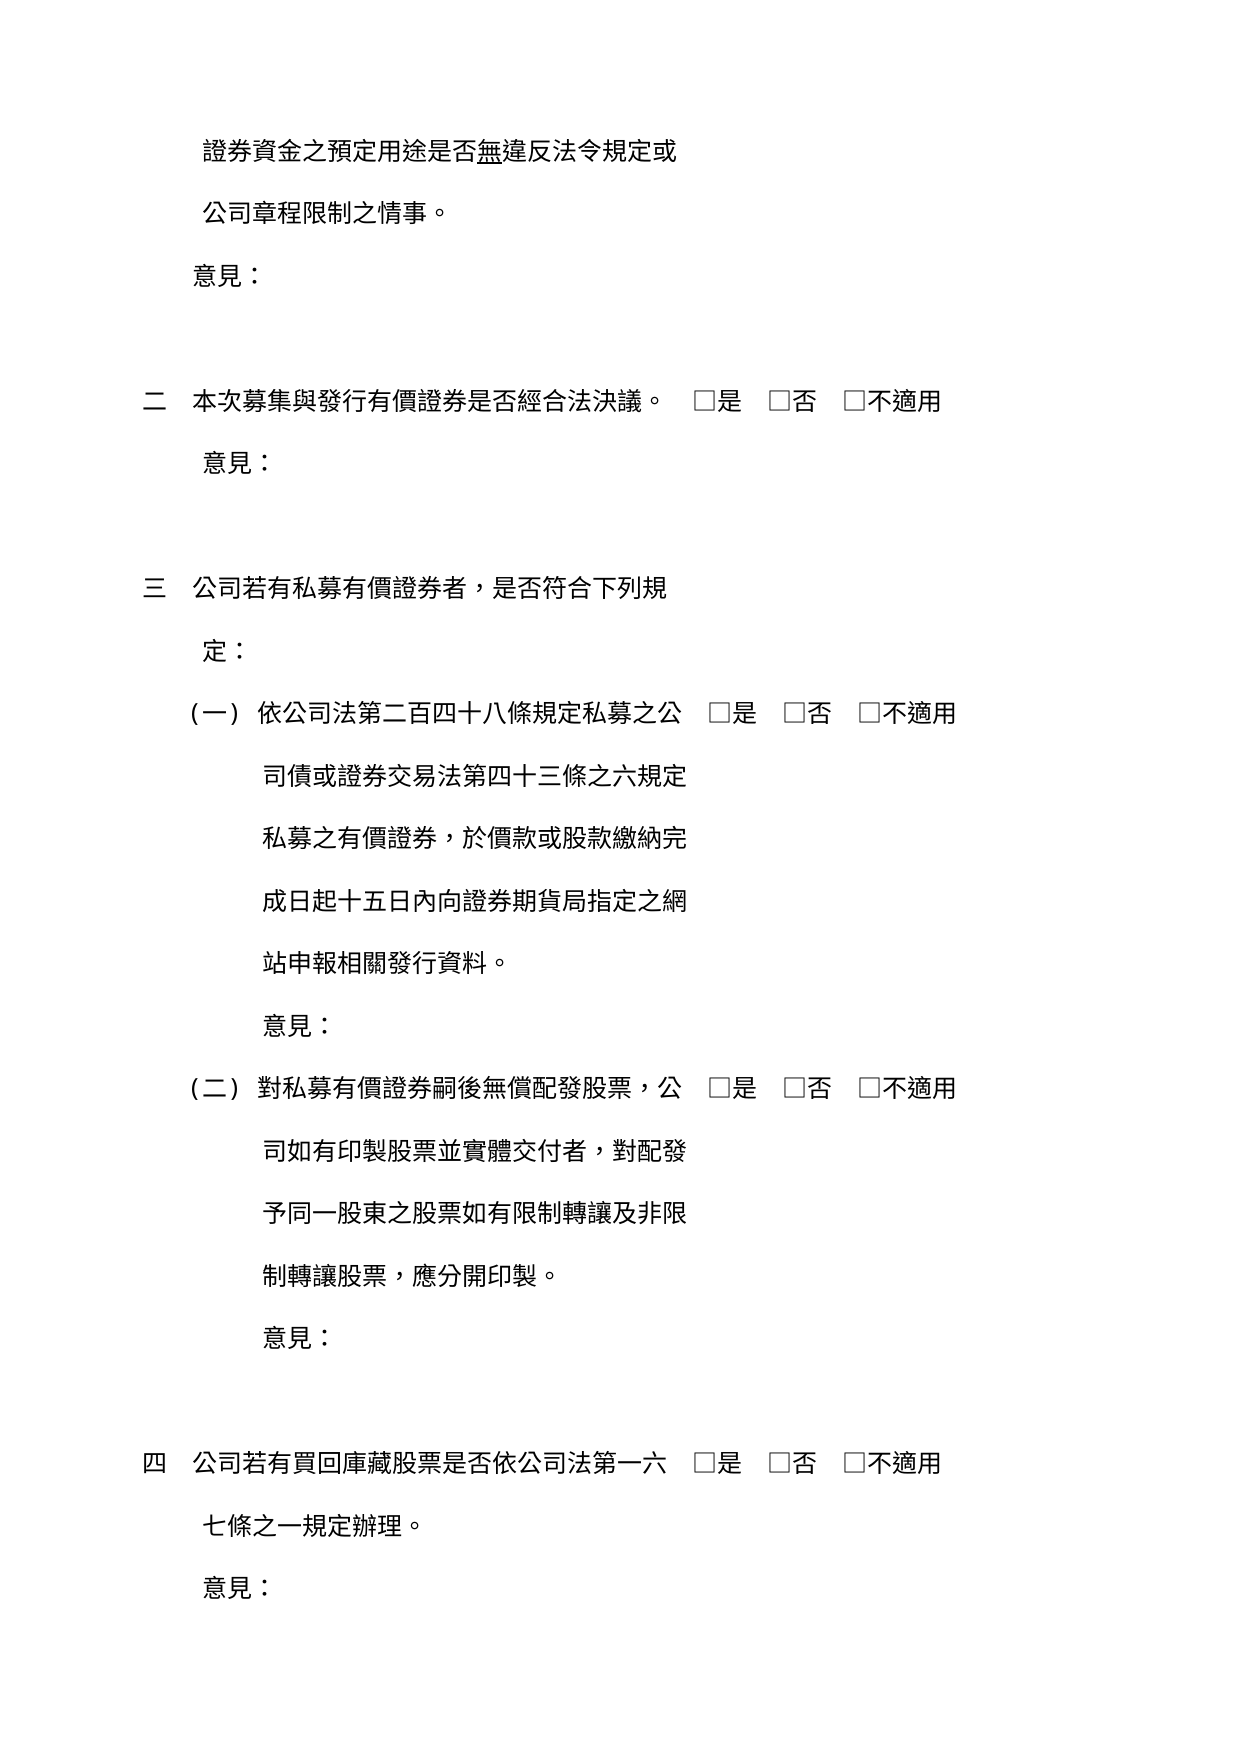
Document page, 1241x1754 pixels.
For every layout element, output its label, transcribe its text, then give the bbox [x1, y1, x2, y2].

text 私募之有價證券，於價款或股款繳納完 [142, 795, 1098, 858]
text 站申報相關發行資料。 [142, 920, 1098, 983]
text (一) 依公司法第二百四十八條規定私募之公 □是 □否 □不適用 [142, 670, 1098, 733]
text 司債或證券交易法第四十三條之六規定 [142, 733, 1098, 795]
text 意見： [142, 420, 1098, 483]
text 七條之一規定辦理。 [142, 1483, 1098, 1545]
text 公司章程限制之情事。 [142, 170, 1098, 233]
text 定： [142, 608, 1098, 670]
text 四 公司若有買回庫藏股票是否依公司法第一六 □是 □否 □不適用 [142, 1420, 1098, 1483]
text 予同一股東之股票如有限制轉讓及非限 [142, 1170, 1098, 1233]
text 意見： [142, 1545, 1098, 1608]
text 意見： [142, 233, 1098, 295]
text 成日起十五日內向證券期貨局指定之網 [142, 858, 1098, 920]
text (二) 對私募有價證券嗣後無償配發股票，公 □是 □否 □不適用 [142, 1045, 1098, 1108]
text 制轉讓股票，應分開印製。 [142, 1233, 1098, 1295]
text 意見： [142, 1295, 1098, 1358]
text 三 公司若有私募有價證券者，是否符合下列規 [142, 545, 1098, 608]
text 證券資金之預定用途是否無違反法令規定或 [142, 108, 1098, 170]
text 二 本次募集與發行有價證券是否經合法決議。 □是 □否 □不適用 [142, 358, 1098, 420]
text 意見： [142, 983, 1098, 1045]
text 司如有印製股票並實體交付者，對配發 [142, 1108, 1098, 1170]
